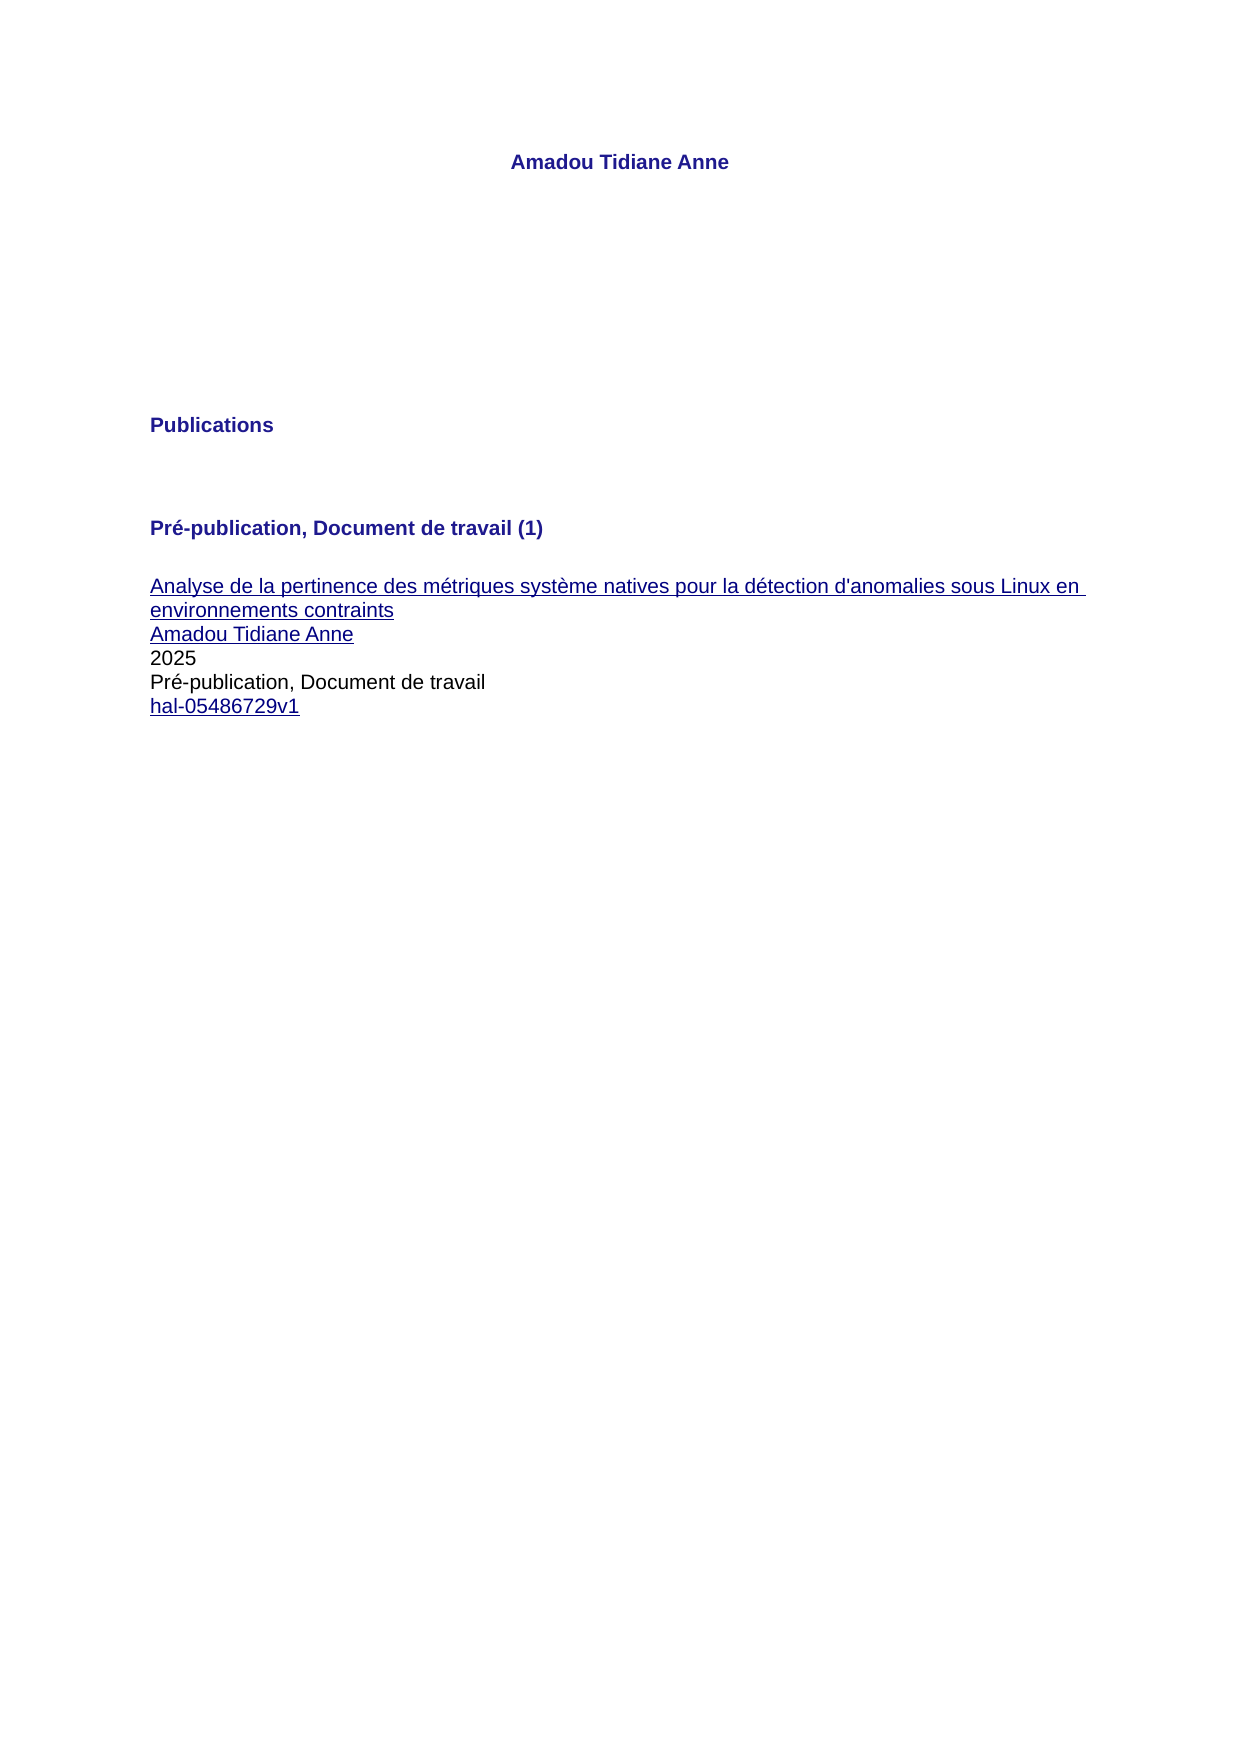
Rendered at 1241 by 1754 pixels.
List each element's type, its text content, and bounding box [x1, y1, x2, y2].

subtitle Pré-publication, Document de travail (1) [150, 516, 1090, 539]
subtitle Publications [150, 412, 1090, 436]
table_header Analyse de la pertinence des métriques système natives pour la détection d'anomalies sous Linux en environnements contraints Amadou Tidiane Anne 2025 Pré-publication, Document de travail hal-05486729v1 [150, 574, 1090, 718]
subtitle Amadou Tidiane Anne [150, 150, 1090, 174]
